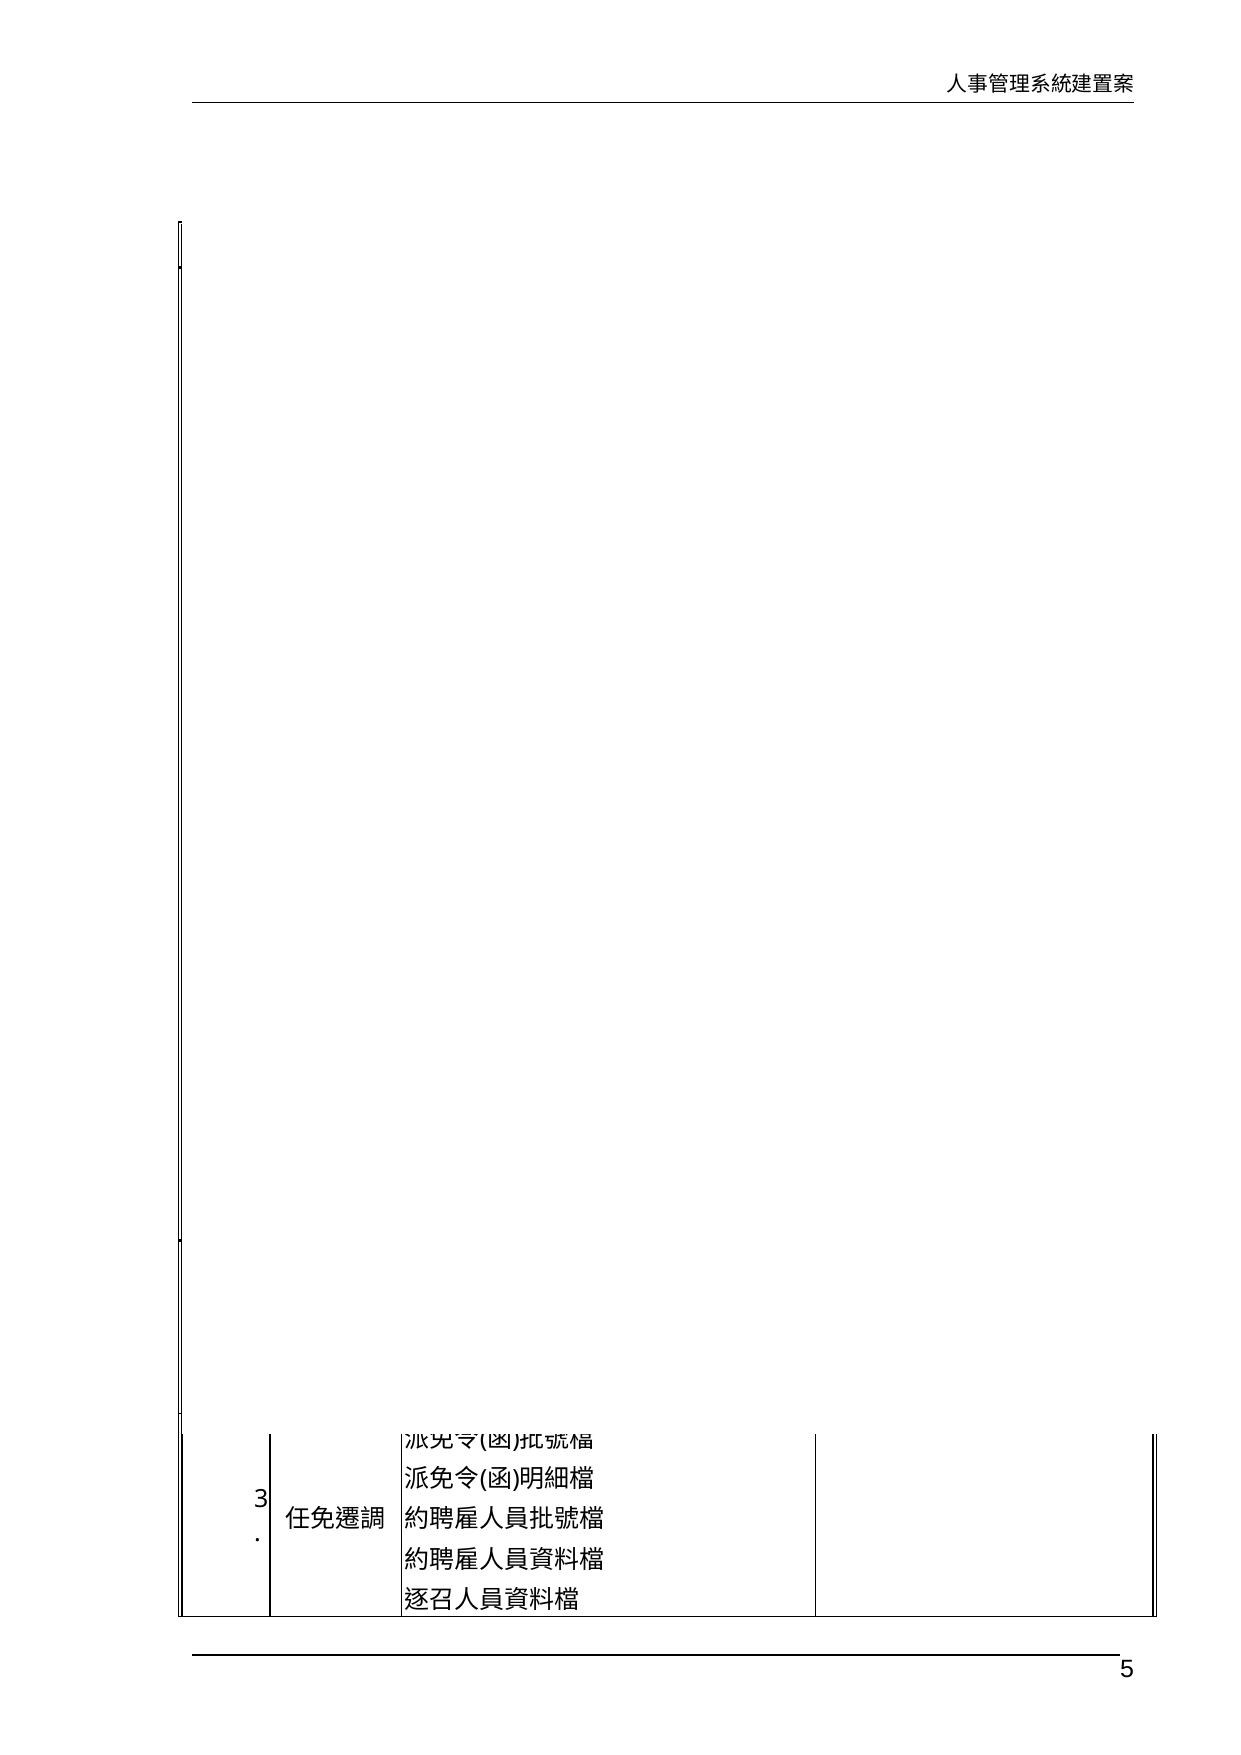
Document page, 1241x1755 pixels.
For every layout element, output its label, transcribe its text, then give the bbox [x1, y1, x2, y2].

table_cell [816, 1434, 1152, 1616]
table_cell 任免遷調 [271, 1434, 401, 1616]
table_cell [183, 1434, 269, 1616]
table_cell 派免令(函)批號檔 派免令(函)明細檔 約聘雇人員批號檔 約聘雇人員資料檔 逐召人員資料檔 [402, 1434, 815, 1616]
